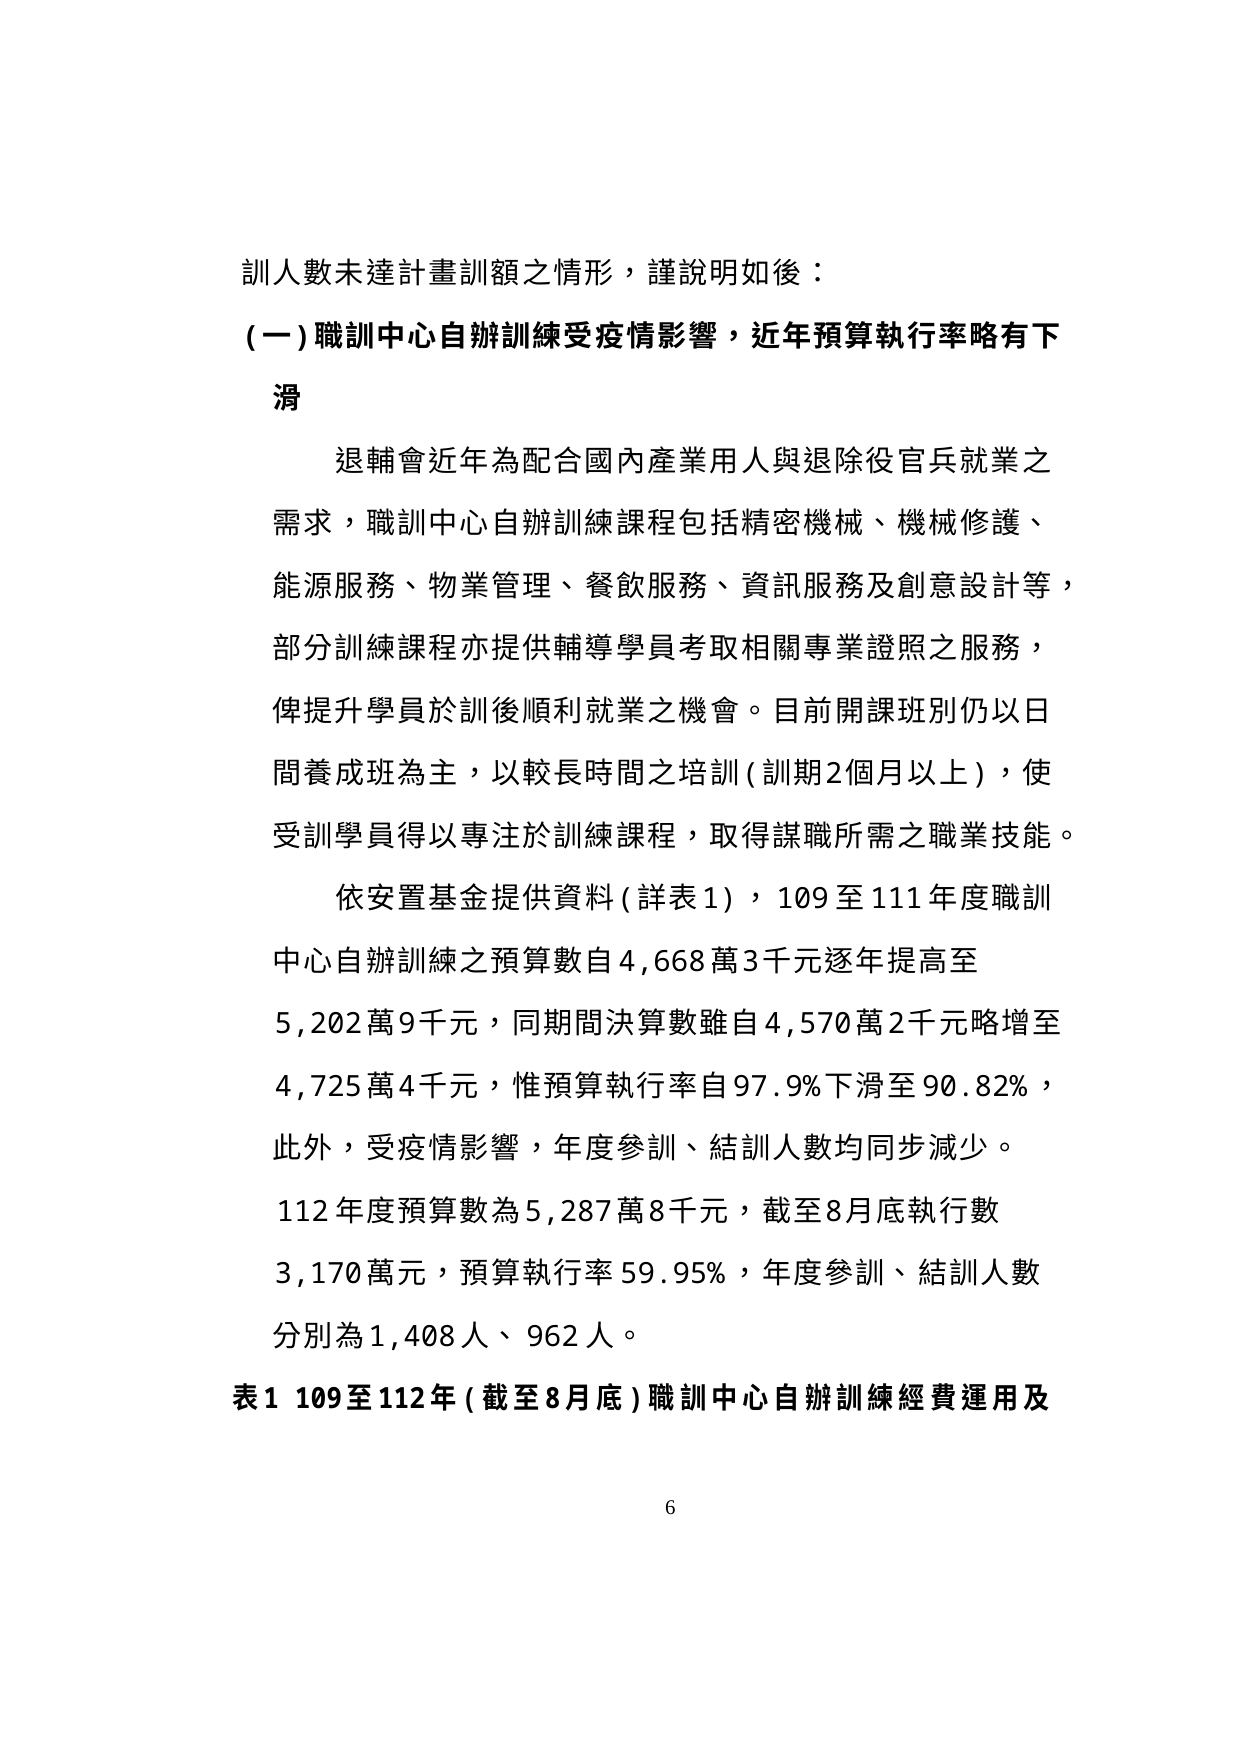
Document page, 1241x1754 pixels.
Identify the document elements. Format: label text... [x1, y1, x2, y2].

text 退輔會主管安置基金管理會113年度預算案於「其他業務費用－雜項業務費用」科目之「退除役官兵職業訓練計畫」項下，就該會退除役官兵職業訓練中心(以下簡稱職訓中心)自辦訓練業務編列預算數5,973萬4千元，受疫情影響，是項業務之預算執行率近年略有下滑，又部分自辦課程之開訓人數未達計畫訓額之情形，謹說明如後： [236, 229, 1063, 292]
text (一)職訓中心自辦訓練受疫情影響，近年預算執行率略有下滑 [236, 292, 1063, 417]
text 退輔會近年為配合國內產業用人與退除役官兵就業之需求，職訓中心自辦訓練課程包括精密機械、機械修護、能源服務、物業管理、餐飲服務、資訊服務及創意設計等，部分訓練課程亦提供輔導學員考取相關專業證照之服務，俾提升學員於訓後順利就業之機會。目前開課班別仍以日間養成班為主，以較長時間之培訓(訓期2個月以上)，使受訓學員得以專注於訓練課程，取得謀職所需之職業技能。 [266, 417, 1063, 854]
text 表1 109至112年(截至8月底)職訓中心自辦訓練經費運用及 [226, 1354, 1063, 1417]
text 依安置基金提供資料(詳表1)，109至111年度職訓中心自辦訓練之預算數自4,668萬3千元逐年提高至5,202萬9千元，同期間決算數雖自4,570萬2千元略增至4,725萬4千元，惟預算執行率自97.9%下滑至90.82%，此外，受疫情影響，年度參訓、結訓人數均同步減少。112年度預算數為5,287萬8千元，截至8月底執行數3,170萬元，預算執行率59.95%，年度參訓、結訓人數分別為1,408人、962人。 [266, 854, 1063, 1354]
